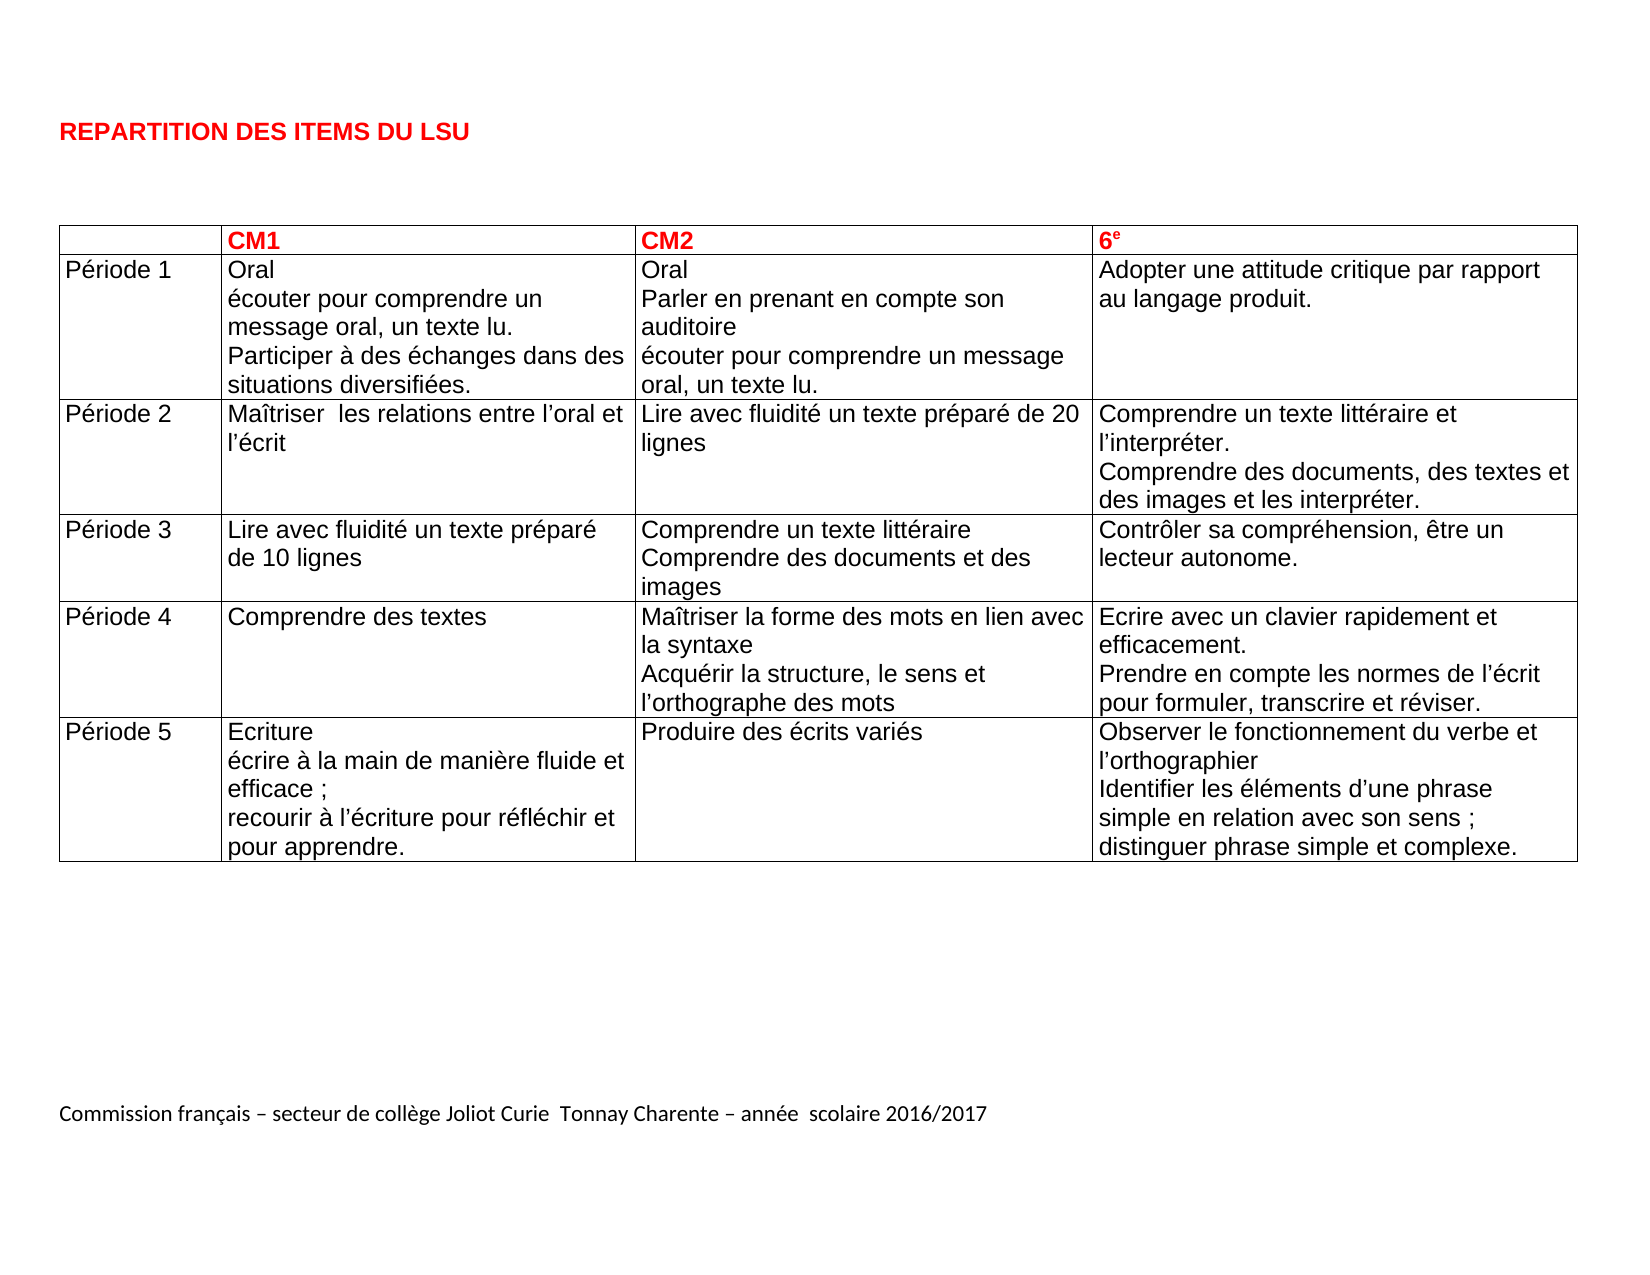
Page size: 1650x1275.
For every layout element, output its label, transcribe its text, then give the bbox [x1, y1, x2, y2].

table_cell Comprendre un texte littéraire et l’interpréter. Comprendre des documents, des textes et des images et les interpréter. [1093, 400, 1577, 514]
table_cell Produire des écrits variés [636, 718, 1092, 861]
table_cell Période 4 [60, 602, 221, 716]
table_cell Contrôler sa compréhension, être un lecteur autonome. [1093, 515, 1577, 601]
table_cell Observer le fonctionnement du verbe et l’orthographier Identifier les éléments d’une phrase simple en relation avec son sens ; distinguer phrase simple et complexe. [1093, 718, 1577, 861]
table_cell Lire avec fluidité un texte préparé de 10 lignes [222, 515, 635, 601]
table_cell Période 3 [60, 515, 221, 601]
table_cell Maîtriser la forme des mots en lien avec la syntaxe Acquérir la structure, le sens et l’orthographe des mots [636, 602, 1092, 716]
table_cell Comprendre un texte littéraire Comprendre des documents et des images [636, 515, 1092, 601]
table_cell Maîtriser les relations entre l’oral et l’écrit [222, 400, 635, 514]
table_header [60, 226, 221, 254]
table_cell Oral Parler en prenant en compte son auditoire écouter pour comprendre un message oral, un texte lu. [636, 255, 1092, 399]
text REPARTITION DES ITEMS DU LSU [59, 117, 1591, 146]
table_cell Ecriture écrire à la main de manière fluide et efficace ; recourir à l’écriture pour réfléchir et pour apprendre. [222, 718, 635, 861]
table_header CM1 [222, 226, 635, 254]
table_cell Ecrire avec un clavier rapidement et efficacement. Prendre en compte les normes de l’écrit pour formuler, transcrire et réviser. [1093, 602, 1577, 716]
table_cell Adopter une attitude critique par rapport au langage produit. [1093, 255, 1577, 399]
table_cell Période 5 [60, 718, 221, 861]
table_cell Oral écouter pour comprendre un message oral, un texte lu. Participer à des échanges dans des situations diversifiées. [222, 255, 635, 399]
table_cell Période 1 [60, 255, 221, 399]
table_cell Comprendre des textes [222, 602, 635, 716]
table_header CM2 [636, 226, 1092, 254]
table_cell Lire avec fluidité un texte préparé de 20 lignes [636, 400, 1092, 514]
table_cell Période 2 [60, 400, 221, 514]
table_header 6e [1093, 226, 1577, 254]
